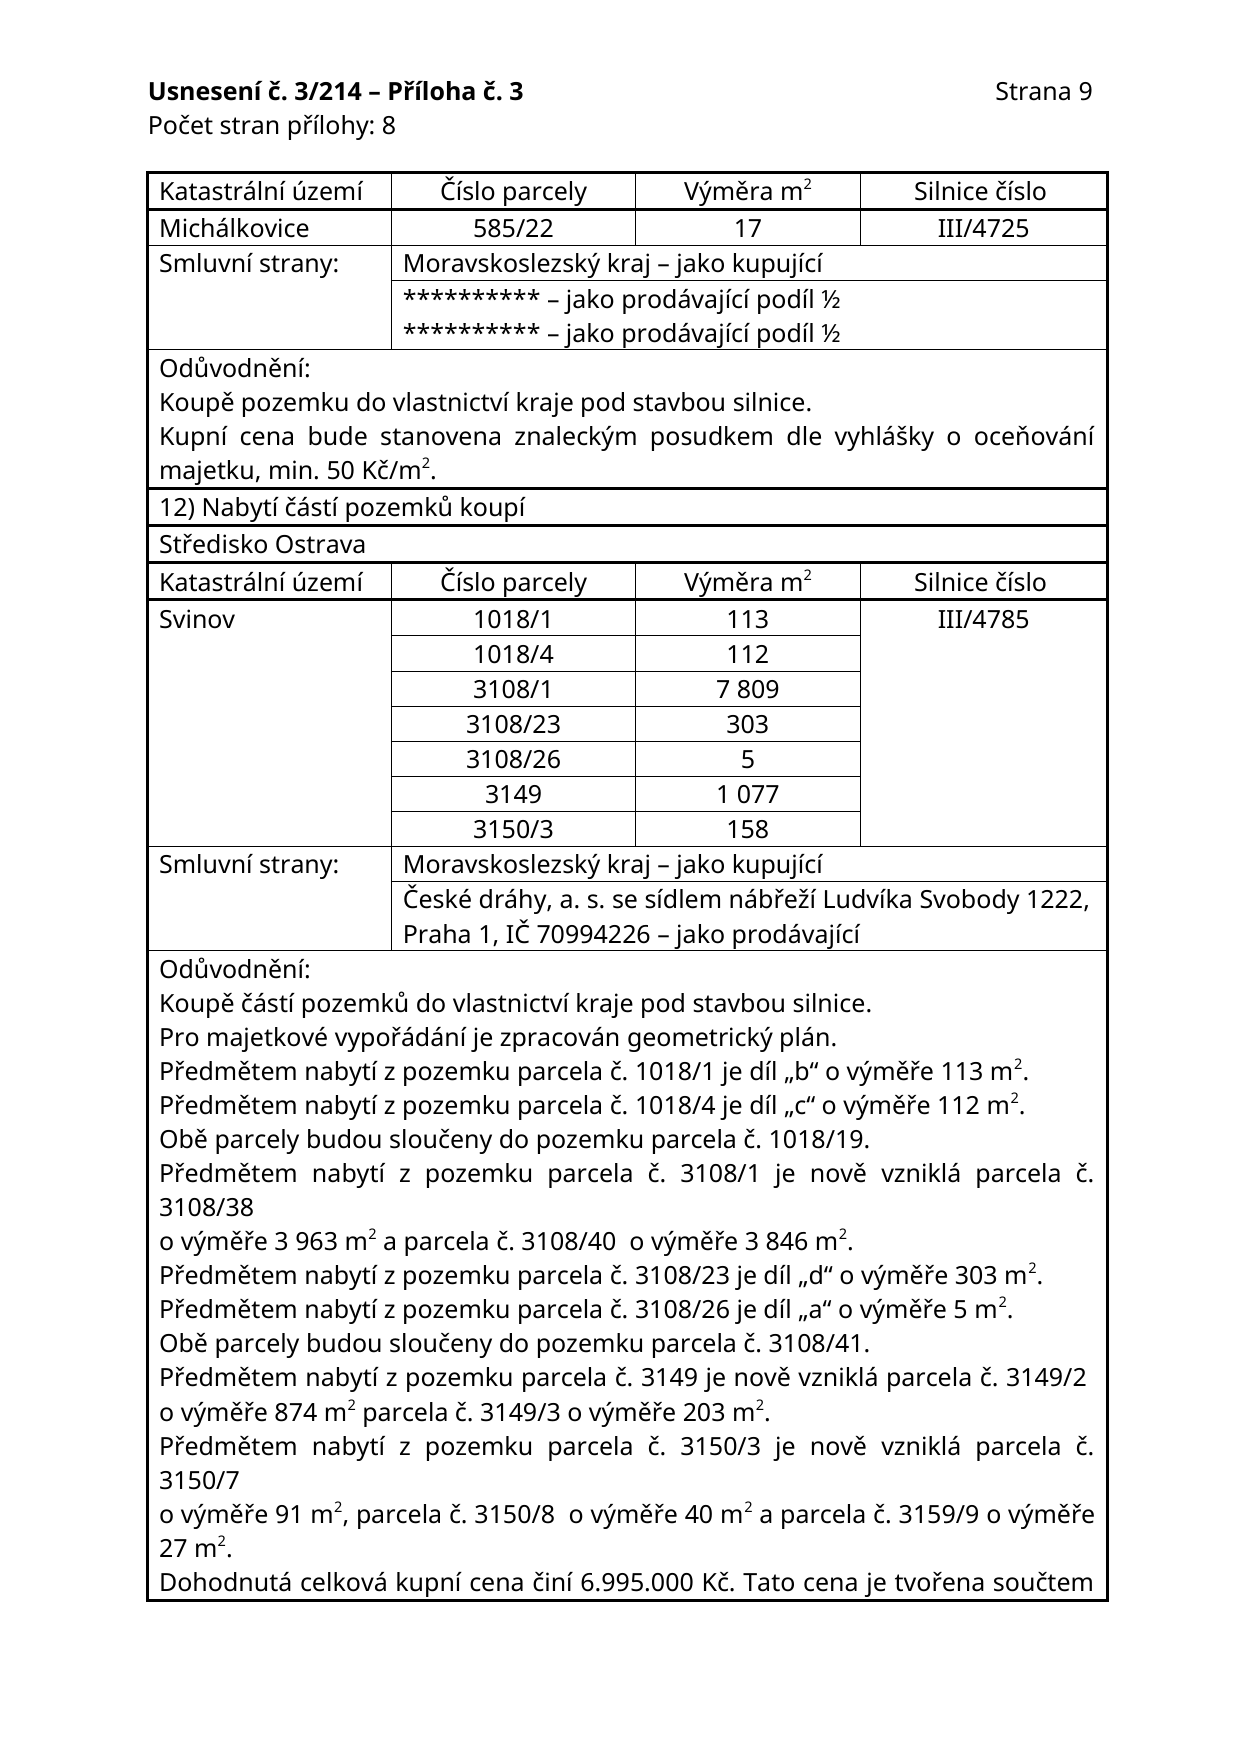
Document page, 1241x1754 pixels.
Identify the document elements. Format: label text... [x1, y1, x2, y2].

table_cell Odůvodnění: Koupě pozemku do vlastnictví kraje pod stavbou silnice. Kupní cena bude stanovena znaleckým posudkem dle vyhlášky o oceňování majetku, min. 50 Kč/m2. [149, 350, 1106, 487]
table_cell Smluvní strany: [149, 246, 391, 349]
table_cell Číslo parcely [392, 174, 635, 208]
table_cell 1018/1 [392, 601, 635, 635]
table_cell Katastrální území [149, 564, 391, 598]
table_cell 7 809 [636, 672, 860, 706]
table_cell 12) Nabytí částí pozemků koupí [149, 490, 1106, 524]
table_cell 5 [636, 742, 860, 776]
table_cell Středisko Ostrava [149, 527, 1106, 561]
table_cell Výměra m2 [636, 174, 860, 208]
table_cell Silnice číslo [861, 174, 1106, 208]
table_cell III/4785 [861, 601, 1106, 846]
table_cell III/4725 [861, 211, 1106, 245]
table_cell ********** – jako prodávající podíl ½ ********** – jako prodávající podíl ½ [392, 281, 1106, 349]
table_cell 113 [636, 601, 860, 635]
table_cell 3149 [392, 777, 635, 811]
table_cell Výměra m2 [636, 564, 860, 598]
table_cell 303 [636, 707, 860, 741]
table_cell Moravskoslezský kraj – jako kupující [392, 246, 1106, 280]
table_cell 3150/3 [392, 812, 635, 846]
table_cell Katastrální území [149, 174, 391, 208]
table_cell Odůvodnění: Koupě částí pozemků do vlastnictví kraje pod stavbou silnice. Pro majetkové vypořádání je zpracován geometrický plán. Předmětem nabytí z pozemku parcela č. 1018/1 je díl „b“ o výměře 113 m2. Předmětem nabytí z pozemku parcela č. 1018/4 je díl „c“ o výměře 112 m2. Obě parcely budou sloučeny do pozemku parcela č. 1018/19. Předmětem nabytí z pozemku parcela č. 3108/1 je nově vzniklá parcela č. 3108/38 o výměře 3 963 m2 a parcela č. 3108/40 o výměře 3 846 m2. Předmětem nabytí z pozemku parcela č. 3108/23 je díl „d“ o výměře 303 m2. Předmětem nabytí z pozemku parcela č. 3108/26 je díl „a“ o výměře 5 m2. Obě parcely budou sloučeny do pozemku parcela č. 3108/41. Předmětem nabytí z pozemku parcela č. 3149 je nově vzniklá parcela č. 3149/2 o výměře 874 m2 parcela č. 3149/3 o výměře 203 m2. Předmětem nabytí z pozemku parcela č. 3150/3 je nově vzniklá parcela č. 3150/7 o výměře 91 m2, parcela č. 3150/8 o výměře 40 m2 a parcela č. 3159/9 o výměře 27 m2. Dohodnutá celková kupní cena činí 6.995.000 Kč. Tato cena je tvořena součtem [149, 951, 1106, 1598]
table_cell Svinov [149, 601, 391, 846]
table_cell Silnice číslo [861, 564, 1106, 598]
table_cell 1018/4 [392, 636, 635, 671]
table_cell 17 [636, 211, 860, 245]
table_cell 3108/26 [392, 742, 635, 776]
table_cell 3108/23 [392, 707, 635, 741]
table_cell Smluvní strany: [149, 847, 391, 950]
table_cell 158 [636, 812, 860, 846]
table_cell Michálkovice [149, 211, 391, 245]
table_cell 3108/1 [392, 672, 635, 706]
table_cell 585/22 [392, 211, 635, 245]
table_cell 112 [636, 636, 860, 671]
table_cell 1 077 [636, 777, 860, 811]
table_cell Číslo parcely [392, 564, 635, 598]
table_cell České dráhy, a. s. se sídlem nábřeží Ludvíka Svobody 1222, Praha 1, IČ 70994226 – jako prodávající [392, 882, 1106, 950]
table_cell Moravskoslezský kraj – jako kupující [392, 847, 1106, 881]
